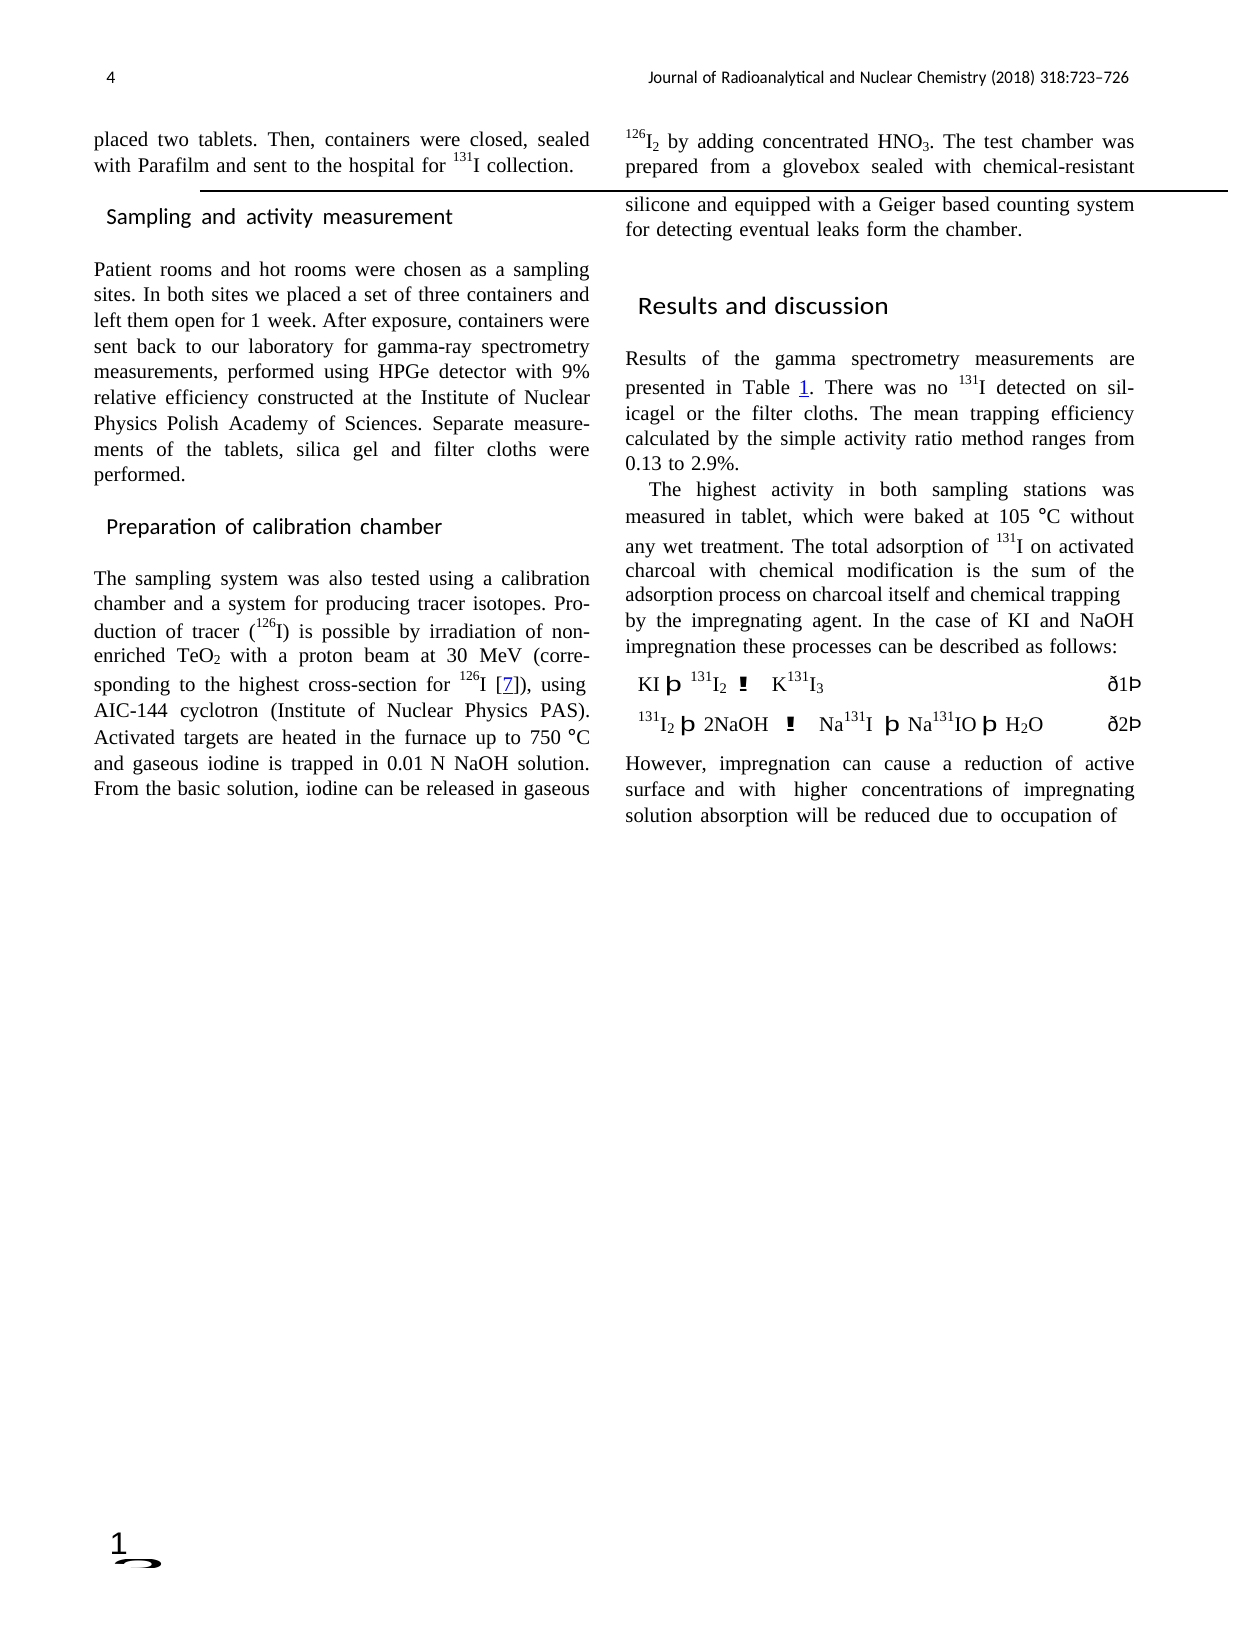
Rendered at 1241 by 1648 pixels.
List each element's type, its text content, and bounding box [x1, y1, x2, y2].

text However, impregnation can cause a reduction of active surface and with higher concentrations of impregnating solution absorption will be reduced due to occupation of [625, 751, 1134, 827]
subtitle Results and discussion [638, 290, 1147, 320]
text placed two tablets. Then, containers were closed, sealed with Parafilm and sent to the hospital for 131I collection. [94, 125, 590, 177]
subtitle Sampling and activity measurement [106, 202, 602, 230]
text KI þ 131I2 ! K131I3 ð1Þ [638, 668, 1147, 697]
text Results of the gamma spectrometry measurements are presented in Table 1. There was no 131I detected on sil- icagel or the filter cloths. The mean trapping efficiency calculated by the simple activity ratio method ranges from 0.13 to 2.9%. [625, 346, 1134, 475]
text 131I2 þ 2NaOH ! Na131I þ Na131IO þ H2O ð2Þ [638, 708, 1147, 736]
text The highest activity in both sampling stations was measured in tablet, which were baked at 105 °C without any wet treatment. The total adsorption of 131I on activated charcoal with chemical modification is the sum of the adsorption process on charcoal itself and chemical trapping [625, 477, 1134, 606]
text by the impregnating agent. In the case of KI and NaOH impregnation these processes can be described as follows: [625, 608, 1134, 658]
text The sampling system was also tested using a calibration chamber and a system for producing tracer isotopes. Pro- duction of tracer (126I) is possible by irradiation of non- enriched TeO2 with a proton beam at 30 MeV (corre- sponding to the highest cross-section for 126I [7]), using [94, 566, 590, 696]
subtitle Preparation of calibration chamber [106, 512, 602, 540]
text AIC-144 cyclotron (Institute of Nuclear Physics PAS). Activated targets are heated in the furnace up to 750 °C and gaseous iodine is trapped in 0.01 N NaOH solution. From the basic solution, iodine can be released in gaseous [94, 698, 590, 799]
text silicone and equipped with a Geiger based counting system for detecting eventual leaks form the chamber. [625, 192, 1134, 241]
text 126I2 by adding concentrated HNO3. The test chamber was prepared from a glovebox sealed with chemical-resistant [625, 125, 1134, 190]
text Patient rooms and hot rooms were chosen as a sampling sites. In both sites we placed a set of three containers and left them open for 1 week. After exposure, containers were sent back to our laboratory for gamma-ray spectrometry measurements, performed using HPGe detector with 9% relative efficiency constructed at the Institute of Nuclear Physics Polish Academy of Sciences. Separate measure- ments of the tablets, silica gel and filter cloths were performed. [94, 257, 590, 486]
